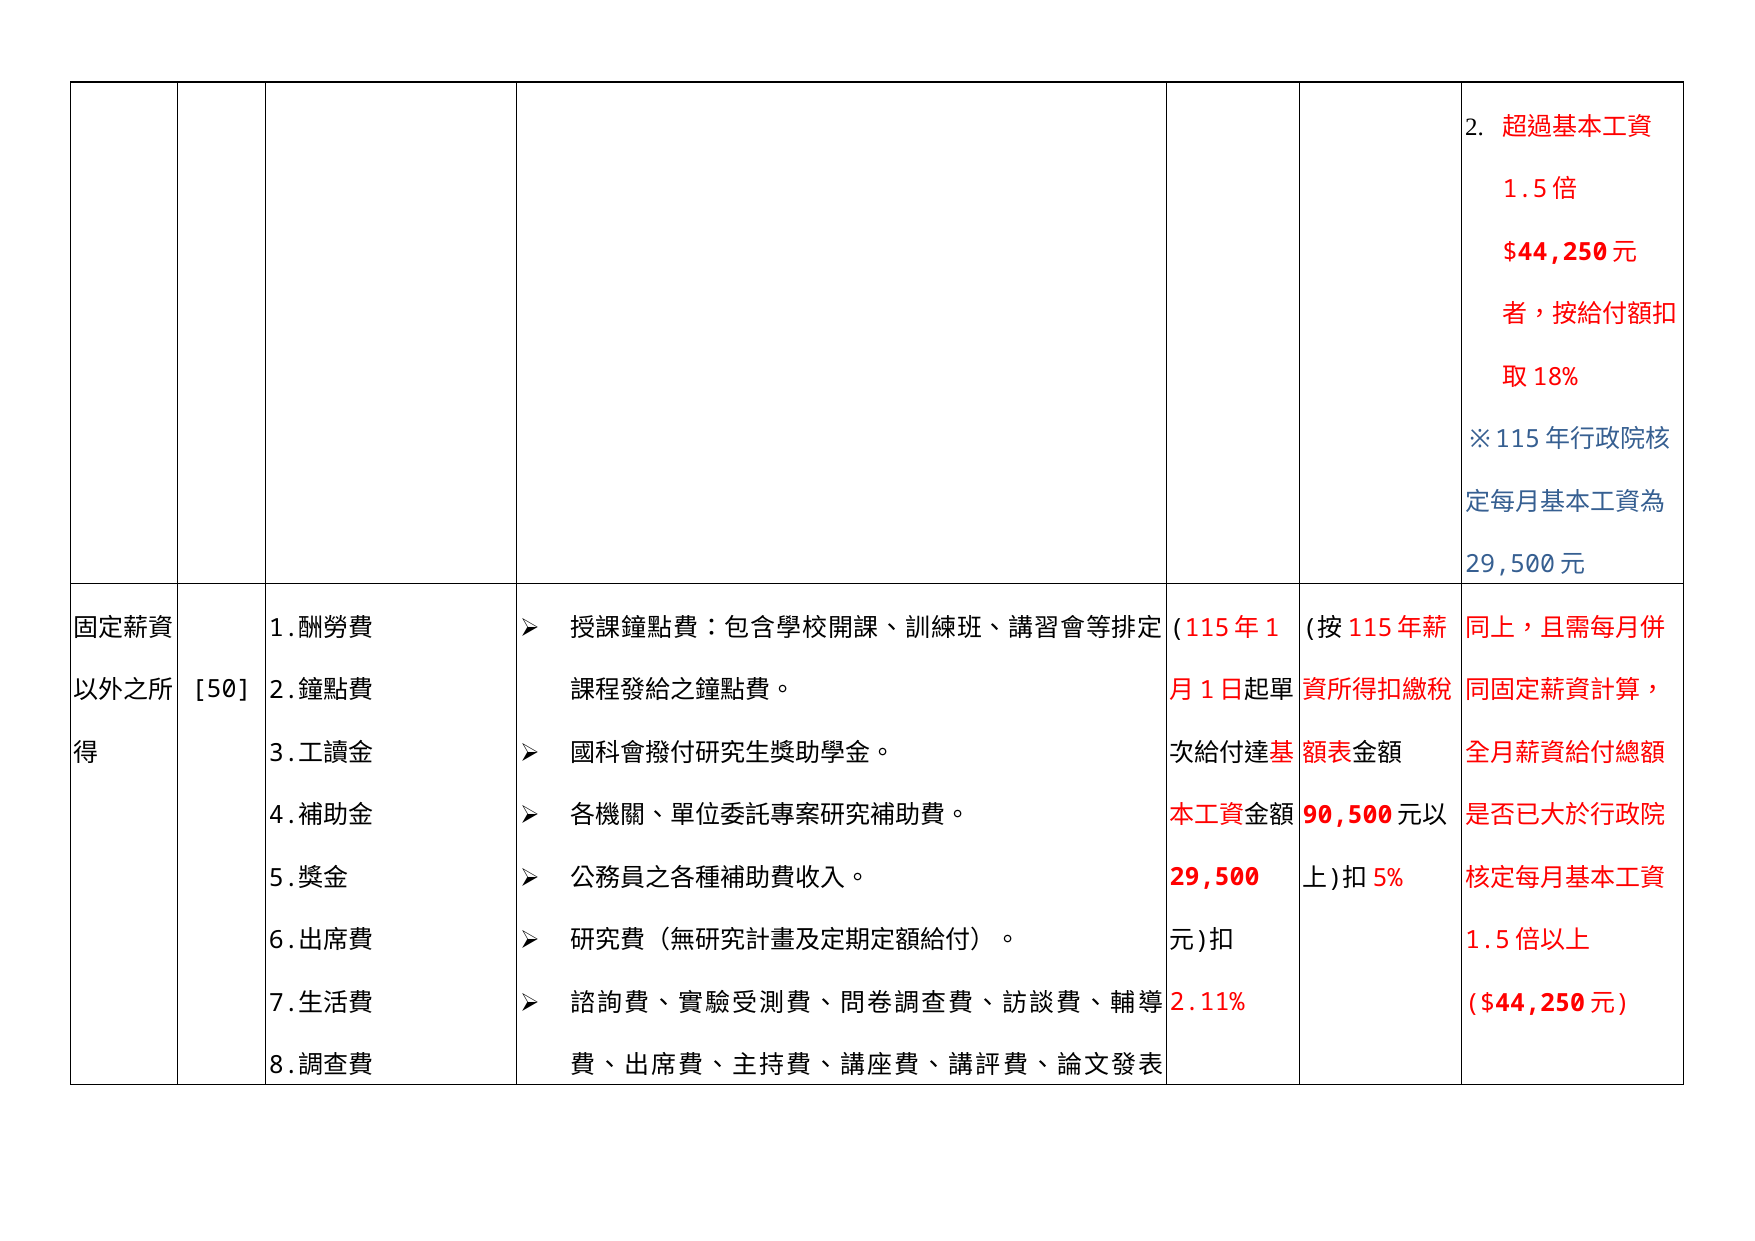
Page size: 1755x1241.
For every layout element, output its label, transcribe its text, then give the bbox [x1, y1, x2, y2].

table_cell 固定薪資以外之所得 [71, 584, 177, 1083]
table_cell 同上，且需每月併同固定薪資計算，全月薪資給付總額是否已大於行政院核定每月基本工資1.5倍以上($44,250元) [1462, 584, 1683, 1083]
table_cell 授課鐘點費：包含學校開課、訓練班、講習會等排定課程發給之鐘點費。 國科會撥付研究生獎助學金。 各機關、單位委託專案研究補助費。 公務員之各種補助費收入。 研究費（無研究計畫及定期定額給付）。 諮詢費、實驗受測費、問卷調查費、訪談費、輔導費、出席費、主持費、講座費、講評費、論文發表費、一般審查費（專案研究報告及著作等審查及兼任教師外審費）、教材編輯費、打字費、資料蒐集費、清潔費、口語翻譯費、論文獎勵、教學著作獎勵費、評審費。 子女教育補助費：不以子女在學成績是否達到特定標準為條件，凡在學子女均按人發給，屬薪資所得＜依據財政部68/02/28台財稅第31254號函＞。 企業人才技能證鑑定監考費。 非固定薪資，升級換敘補發差額、結婚、生育、教育補助費、員工紅利、董監事酬勞等，並非每個月固定有的，應按5％扣繳，如果合併到當月份薪資發放時，亦可查表扣繳。兼職人員之薪資，如顧問車馬費、學校老師至補習班兼課之兼課鐘點費，應按5％扣繳。 給付單位指定題目，而由研究人員進行研究，提供研究報告發給之研究獎助費，或依任職研究期間按月定額給予研究費，均屬為給付單位提供勞務之報酬，屬研究人員之薪資所得，如於專案研究契約中訂明人員及事務費用者，人員費用為各該參與研究之受領人之薪資。 按月定額給付之加班費屬津貼不得免稅，如不論有無加班及加班時數多寡，一律按月定額給付者，屬同條款規定之津貼，應併同薪資所得扣繳稅款，不得適用免稅規定。 發給員工產品作為出勤獎勵，應以時價折算併入薪資扣繳稅款。 佣金：介紹買賣成交機會而取得之酬勞；依顧傭關係代表公司而推展業務，視業績給予之佣金．實質上為工作獎金性質，應屬薪資所得。 公私機關、團體、事業及各級學校，開課或舉辦各項訓練班、講習會，及其他類似性質之活動，聘請授課人員講授課程，所發給之鐘點費，屬薪資所得。該授課人員並不以具備教授（包括副教授、講師、助教等）或教員身分者為限。 [517, 584, 1166, 1083]
table_cell 1.酬勞費 2.鐘點費 3.工讀金 4.補助金 5.獎金 6.出席費 7.生活費 8.調查費 9.顧問費 10.助學金 11.即席翻譯人員酬勞-口譯費 12.演講鐘點費(開課及各訓練班、講習會、招生性質活動、照排定課程及固定地點上課) 13.國旅卡休假補助、健康檢查補助、員工生育補助 14.子女教育補助、眷屬喪葬補助等各項補助費 15.引言費、訪問費 16.主持費 17.評審費、、校對費 18.生日禮卷 19.先期技轉金（整筆匯入學校）(廠商提供權利金(授權金)於發明者，其支付之授權金)技轉金(與職務相關性)(V.S. 928Z) [266, 584, 516, 1083]
table_header [74, 771, 177, 833]
table_cell (115年1月1日起單次給付達基本工資金額29,500元)扣2.11% [1167, 584, 1299, 1083]
table_cell [266, 83, 516, 582]
table_cell [71, 83, 177, 582]
table_cell [178, 83, 265, 582]
table_cell [1167, 83, 1299, 582]
table_cell 自101年1月1日起，以「全月薪資給付總額」按下列方式扣繳：（不論稅額均須先扣繳） 基本工資1.5倍 $ 44,250元以下者，按給付額扣 取6% 超過基本工資1.5倍$44,250元者，按給付額扣取18% ※115年行政院核定每月基本工資為29,500元 [1462, 83, 1683, 582]
table_cell [517, 83, 1166, 582]
table_cell (按115年薪資所得扣繳稅額表金額90,500元以上)扣5% [1300, 584, 1461, 1083]
table_cell [50] [178, 584, 265, 1083]
table_cell [1300, 83, 1461, 582]
